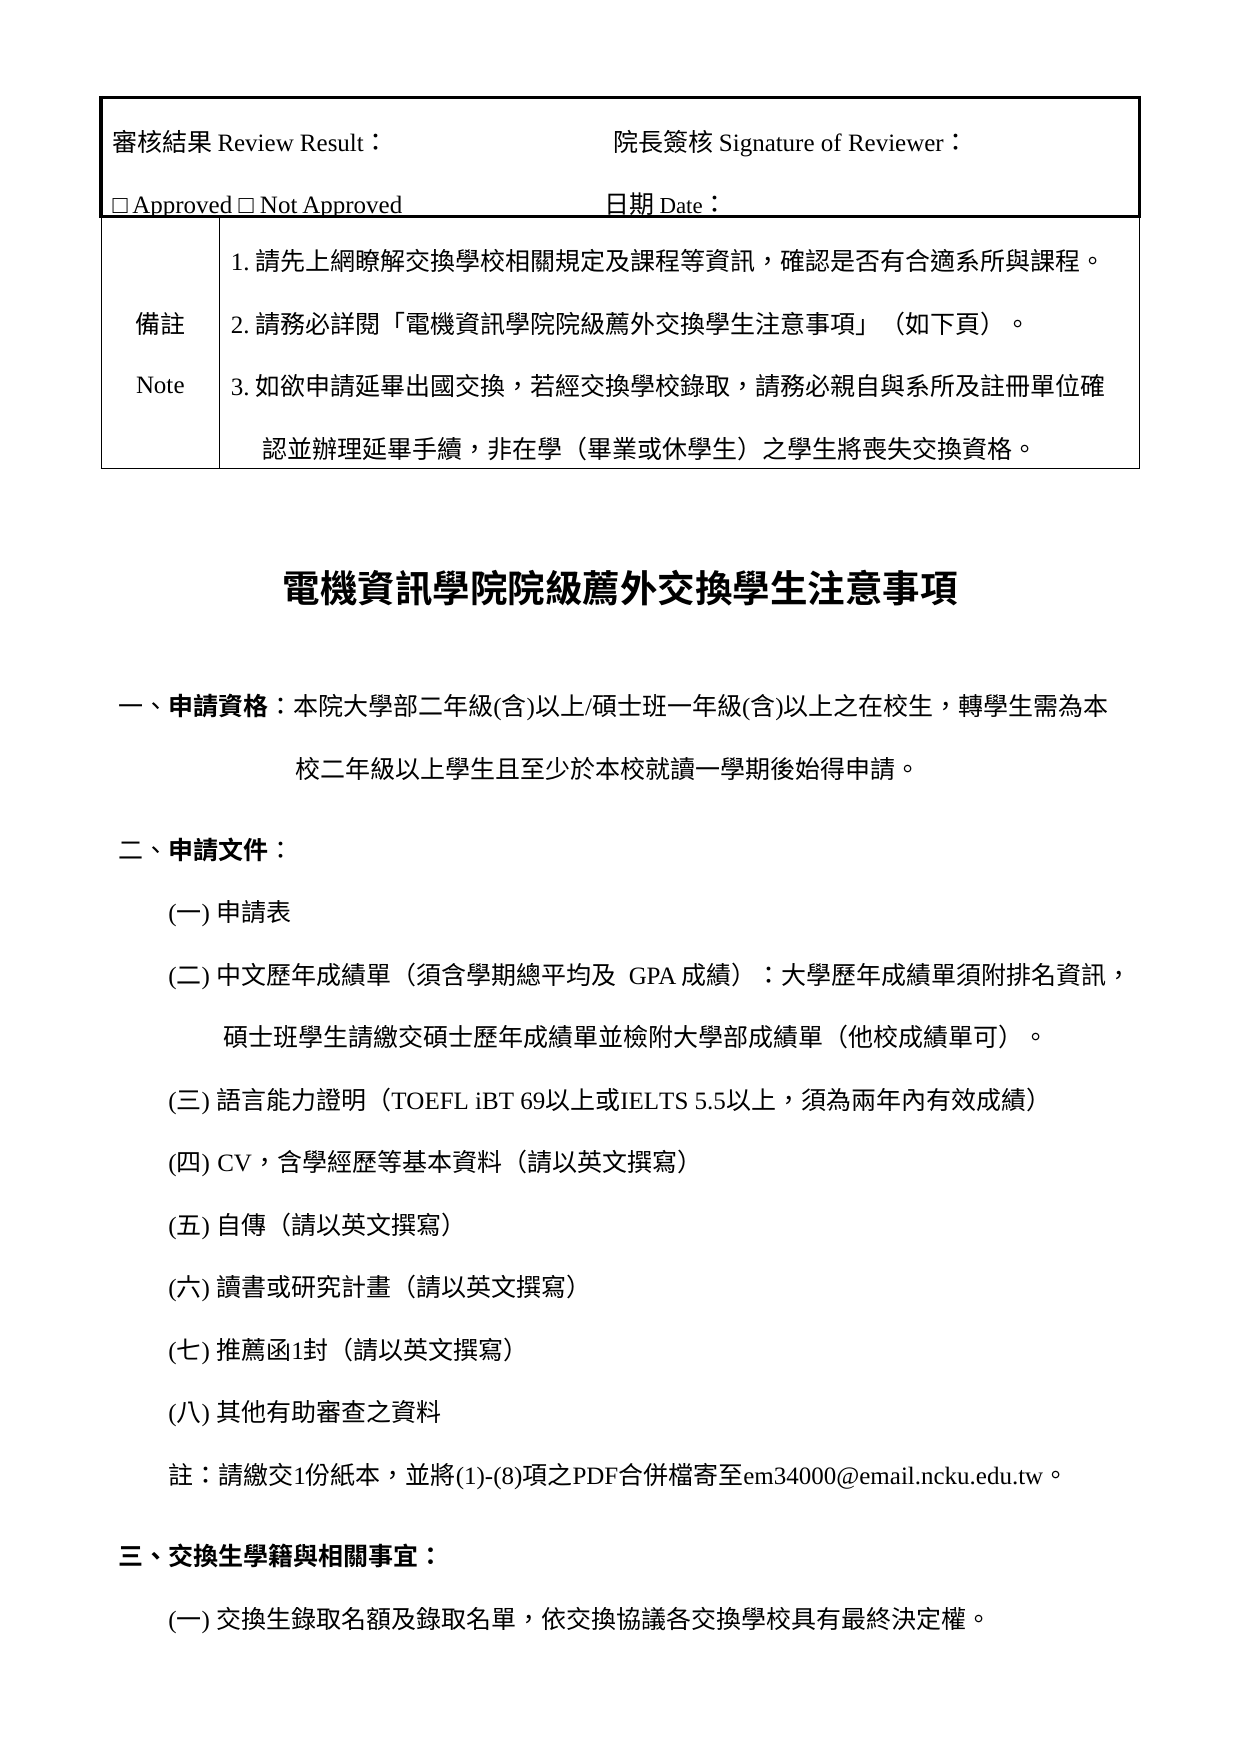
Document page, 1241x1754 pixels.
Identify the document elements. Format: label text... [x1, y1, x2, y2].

table_cell 1. 請先上網瞭解交換學校相關規定及課程等資訊，確認是否有合適系所與課程。 2. 請務必詳閱「電機資訊學院院級薦外交換學生注意事項」（如下頁）。 3. 如欲申請延畢出國交換，若經交換學校錄取，請務必親自與系所及註冊單位確認並辦理延畢手續，非在學（畢業或休學生）之學生將喪失交換資格。 [220, 218, 1139, 468]
text (八) 其他有助審查之資料 [118, 1369, 1122, 1432]
text (五) 自傳（請以英文撰寫） [118, 1182, 1122, 1244]
text 註：請繳交1份紙本，並將(1)-(8)項之PDF合併檔寄至em34000@email.ncku.edu.tw。 [118, 1432, 1122, 1494]
text 三、交換生學籍與相關事宜： [118, 1513, 1122, 1576]
text 電機資訊學院院級薦外交換學生注意事項 [118, 544, 1122, 607]
text (七) 推薦函1封（請以英文撰寫） [118, 1307, 1122, 1369]
text (四) CV，含學經歷等基本資料（請以英文撰寫） [118, 1119, 1122, 1182]
text (一) 交換生錄取名額及錄取名單，依交換協議各交換學校具有最終決定權。 [168, 1576, 1122, 1638]
table_cell 備註 Note [102, 218, 219, 468]
text 一、申請資格：本院大學部二年級(含)以上/碩士班一年級(含)以上之在校生，轉學生需為本校二年級以上學生且至少於本校就讀一學期後始得申請。 [118, 663, 1122, 788]
text (一) 申請表 [118, 869, 1122, 932]
text (三) 語言能力證明（TOEFL iBT 69以上或IELTS 5.5以上，須為兩年內有效成績） [168, 1057, 1122, 1119]
text 二、申請文件： [118, 807, 1122, 869]
text (六) 讀書或研究計畫（請以英文撰寫） [118, 1244, 1122, 1307]
text (二) 中文歷年成績單（須含學期總平均及 GPA 成績）：大學歷年成績單須附排名資訊，碩士班學生請繳交碩士歷年成績單並檢附大學部成績單（他校成績單可）。 [168, 932, 1122, 1057]
table_cell 審核結果Review Result： 院長簽核Signature of Reviewer： □ Approved □ Not Approved 日期Date： [103, 99, 1138, 215]
